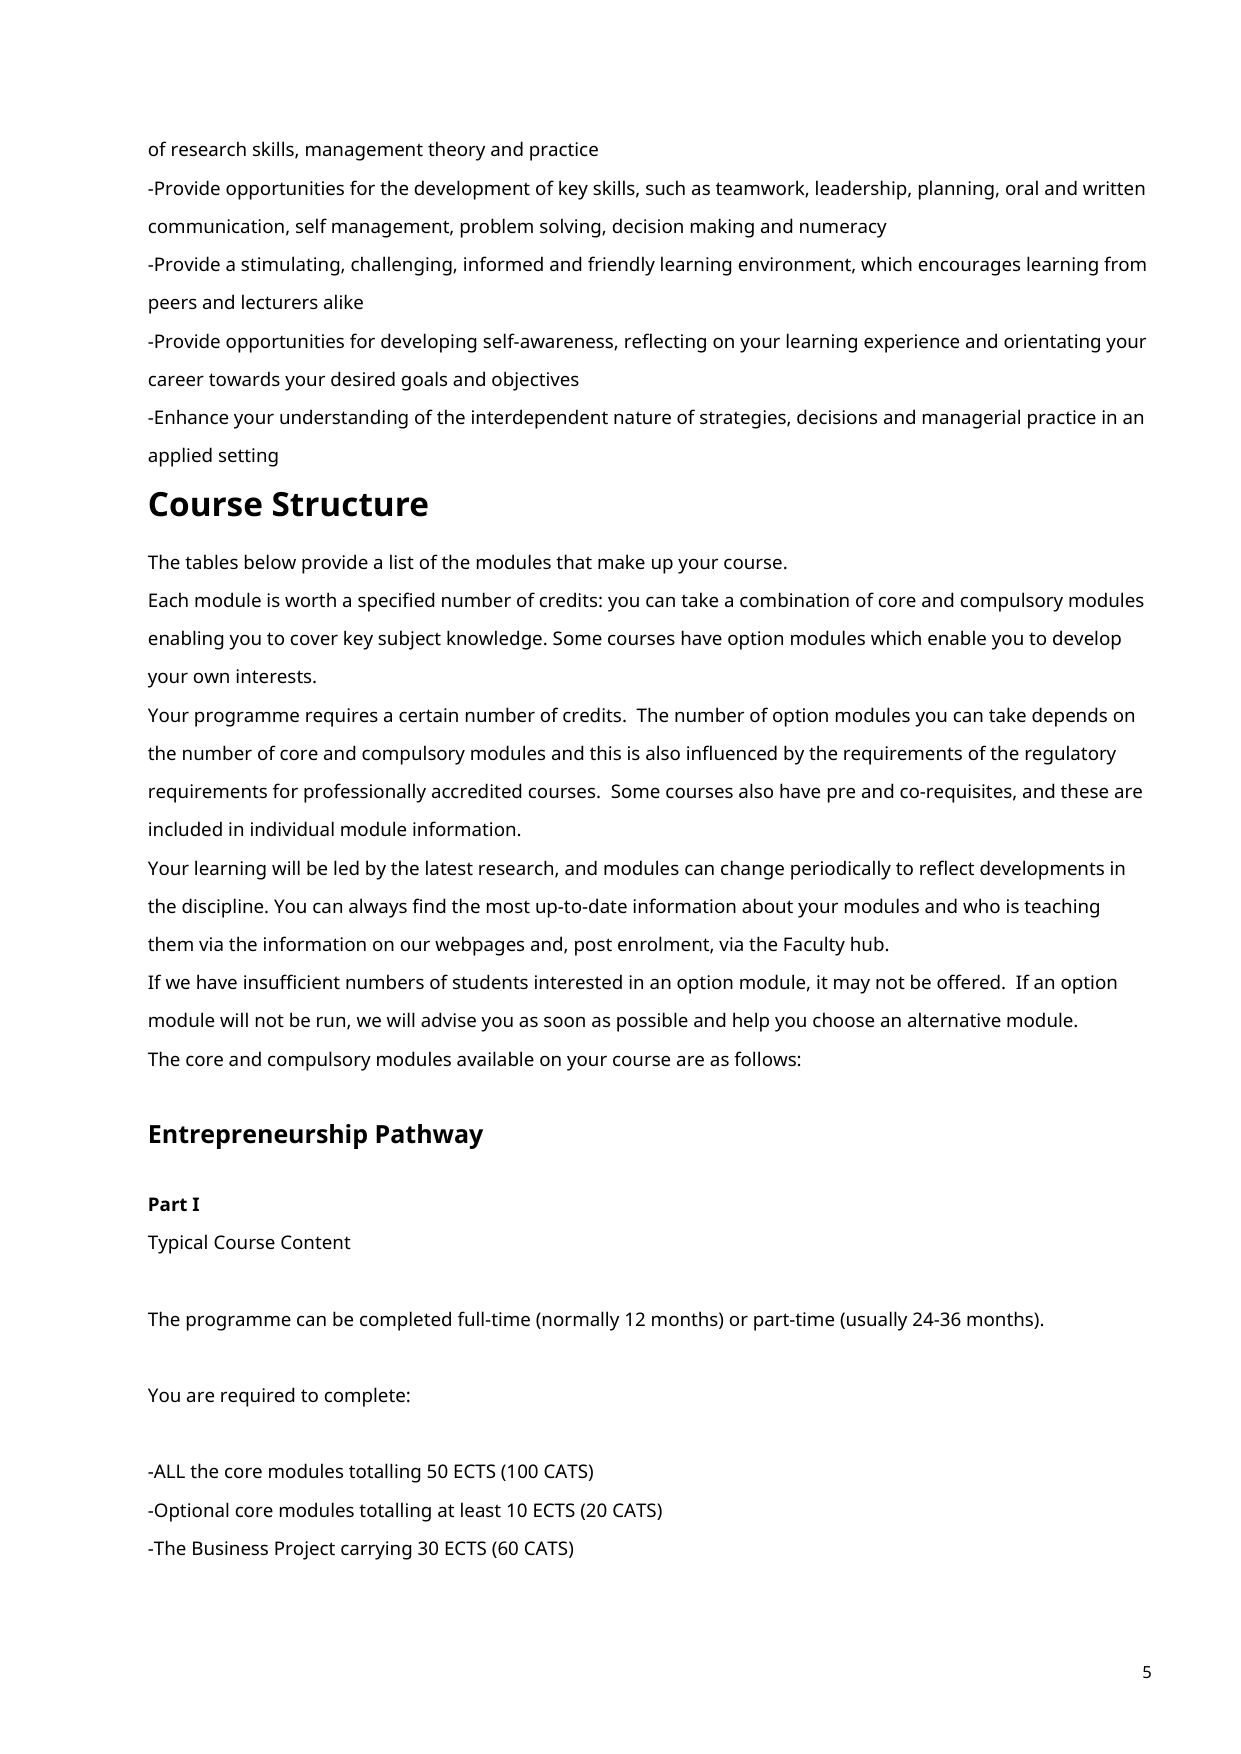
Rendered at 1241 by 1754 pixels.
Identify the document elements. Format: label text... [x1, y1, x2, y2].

text If we have insufficient numbers of students interested in an option module, it may not be offered. If an option module will not be run, we will advise you as soon as possible and help you choose an alternative module. [148, 969, 1152, 1033]
subtitle Course Structure [148, 481, 1152, 526]
text The core and compulsory modules available on your course are as follows: [148, 1046, 1152, 1071]
text The tables below provide a list of the modules that make up your course. [148, 549, 1152, 574]
text Your programme requires a certain number of credits. The number of option modules you can take depends on the number of core and compulsory modules and this is also influenced by the requirements of the regulatory requirements for professionally accredited courses. Some courses also have pre and co-requisites, and these are included in individual module information. [148, 702, 1152, 842]
text Your learning will be led by the latest research, and modules can change periodically to reflect developments in the discipline. You can always find the most up-to-date information about your modules and who is teaching them via the information on our webpages and, post enrolment, via the Faculty hub. [148, 855, 1152, 957]
table_header Entrepreneurship Pathway [136, 1084, 1152, 1153]
table_cell Part I Typical Course Content The programme can be completed full-time (normally 12 months) or part-time (usually 24-36 months). You are required to complete: -ALL the core modules totalling 50 ECTS (100 CATS) -Optional core modules totalling at least 10 ECTS (20 CATS) -The Business Project carrying 30 ECTS (60 CATS) [136, 1153, 1152, 1599]
text Each module is worth a specified number of credits: you can take a combination of core and compulsory modules enabling you to cover key subject knowledge. Some courses have option modules which enable you to develop your own interests. [148, 587, 1152, 689]
text of research skills, management theory and practice -Provide opportunities for the development of key skills, such as teamwork, leadership, planning, oral and written communication, self management, problem solving, decision making and numeracy -Provide a stimulating, challenging, informed and friendly learning environment, which encourages learning from peers and lecturers alike -Provide opportunities for developing self-awareness, reflecting on your learning experience and orientating your career towards your desired goals and objectives -Enhance your understanding of the interdependent nature of strategies, decisions and managerial practice in an applied setting [148, 137, 1152, 468]
